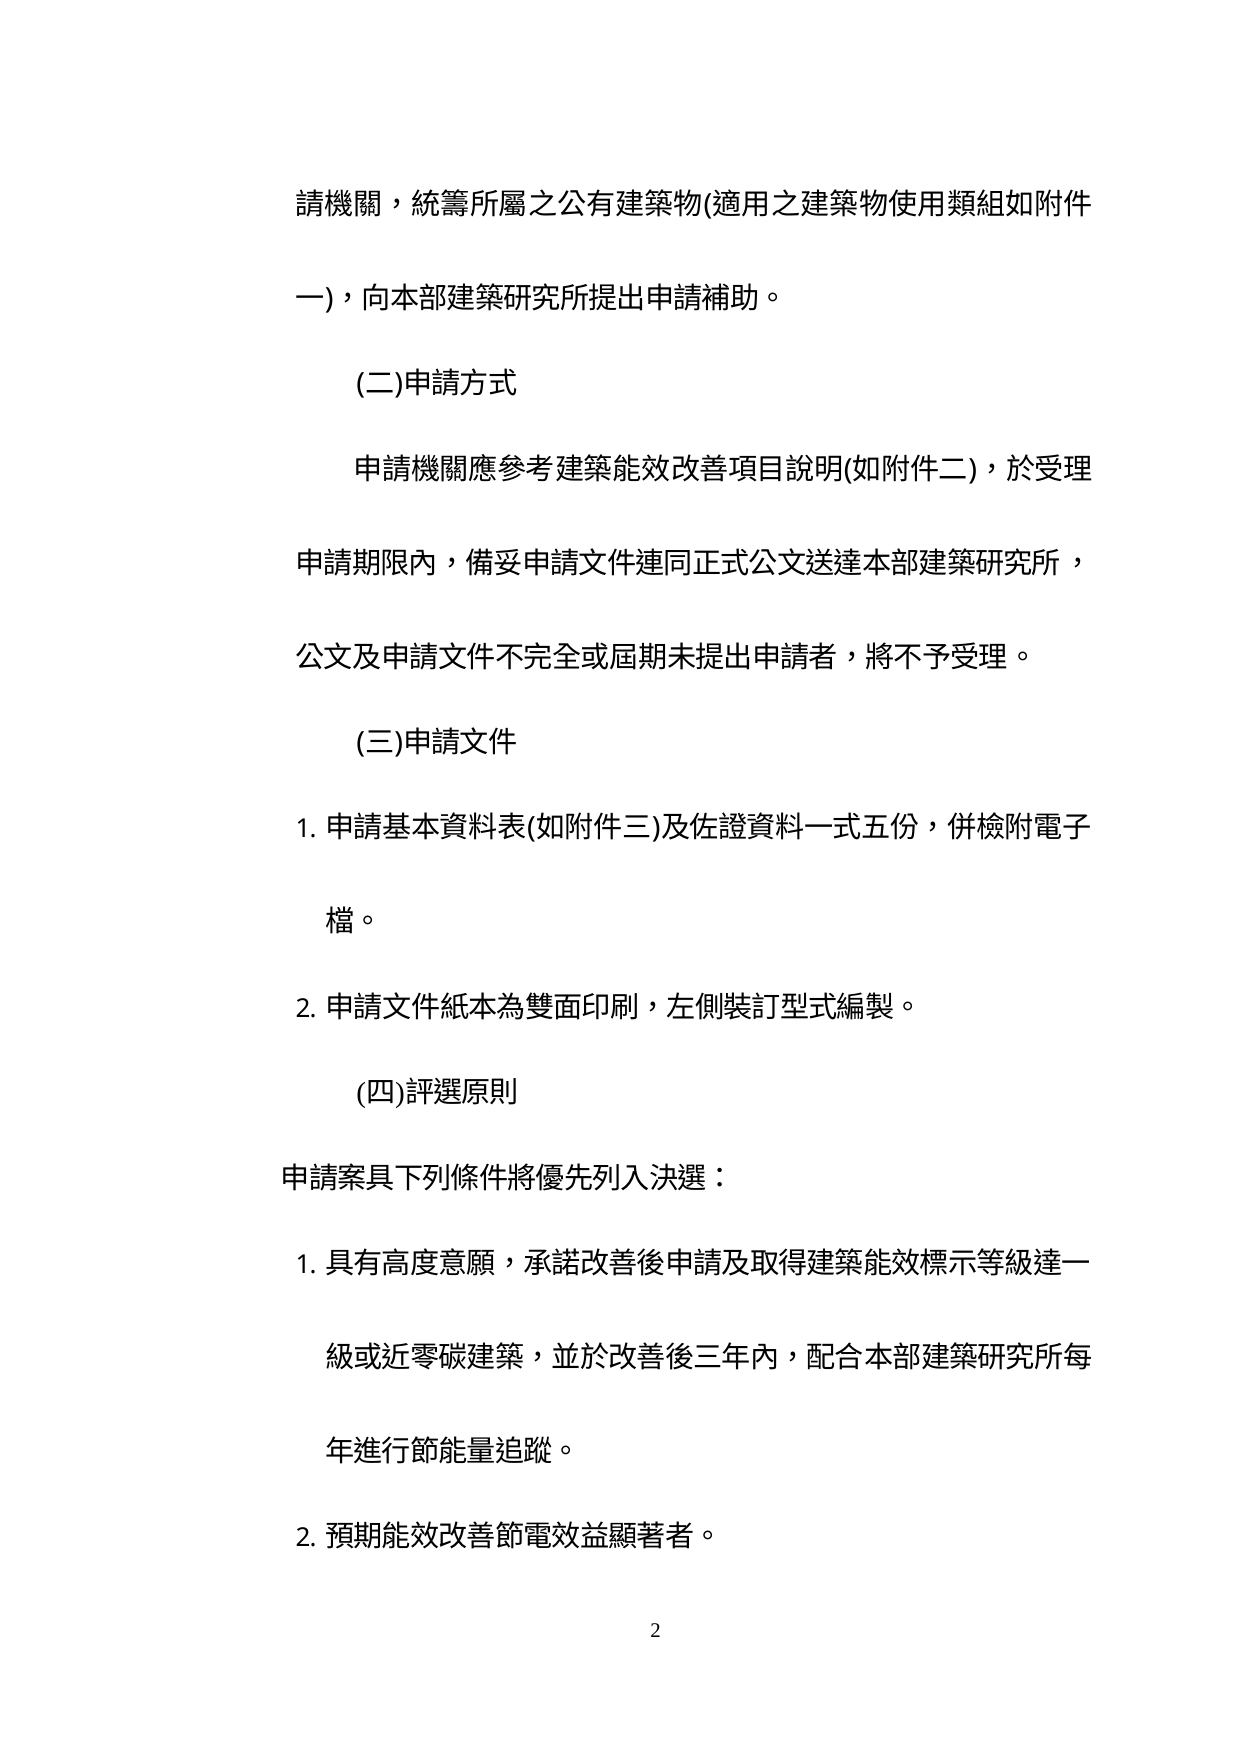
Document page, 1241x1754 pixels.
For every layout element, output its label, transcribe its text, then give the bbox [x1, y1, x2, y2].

list 申請基本資料表(如附件三)及佐證資料一式五份，併檢附電子檔。 [295, 788, 1092, 957]
list 預期能效改善節電效益顯著者。 [295, 1497, 1092, 1572]
text (三)申請文件 [356, 702, 1092, 777]
text 請機關，統籌所屬之公有建築物(適用之建築物使用類組如附件一)，向本部建築研究所提出申請補助。 [295, 164, 1092, 333]
text 申請案具下列條件將優先列入決選： [227, 1138, 1092, 1213]
text 申請機關應參考建築能效改善項目說明(如附件二)，於受理申請期限內，備妥申請文件連同正式公文送達本部建築研究所，公文及申請文件不完全或屆期未提出申請者，將不予受理。 [295, 429, 1092, 692]
text (四)評選原則 [356, 1053, 1092, 1128]
list 申請文件紙本為雙面印刷，左側裝訂型式編製。 [295, 967, 1092, 1042]
text (二)申請方式 [356, 344, 1092, 419]
list 具有高度意願，承諾改善後申請及取得建築能效標示等級達一級或近零碳建築，並於改善後三年內，配合本部建築研究所每年進行節能量追蹤。 [295, 1224, 1092, 1486]
